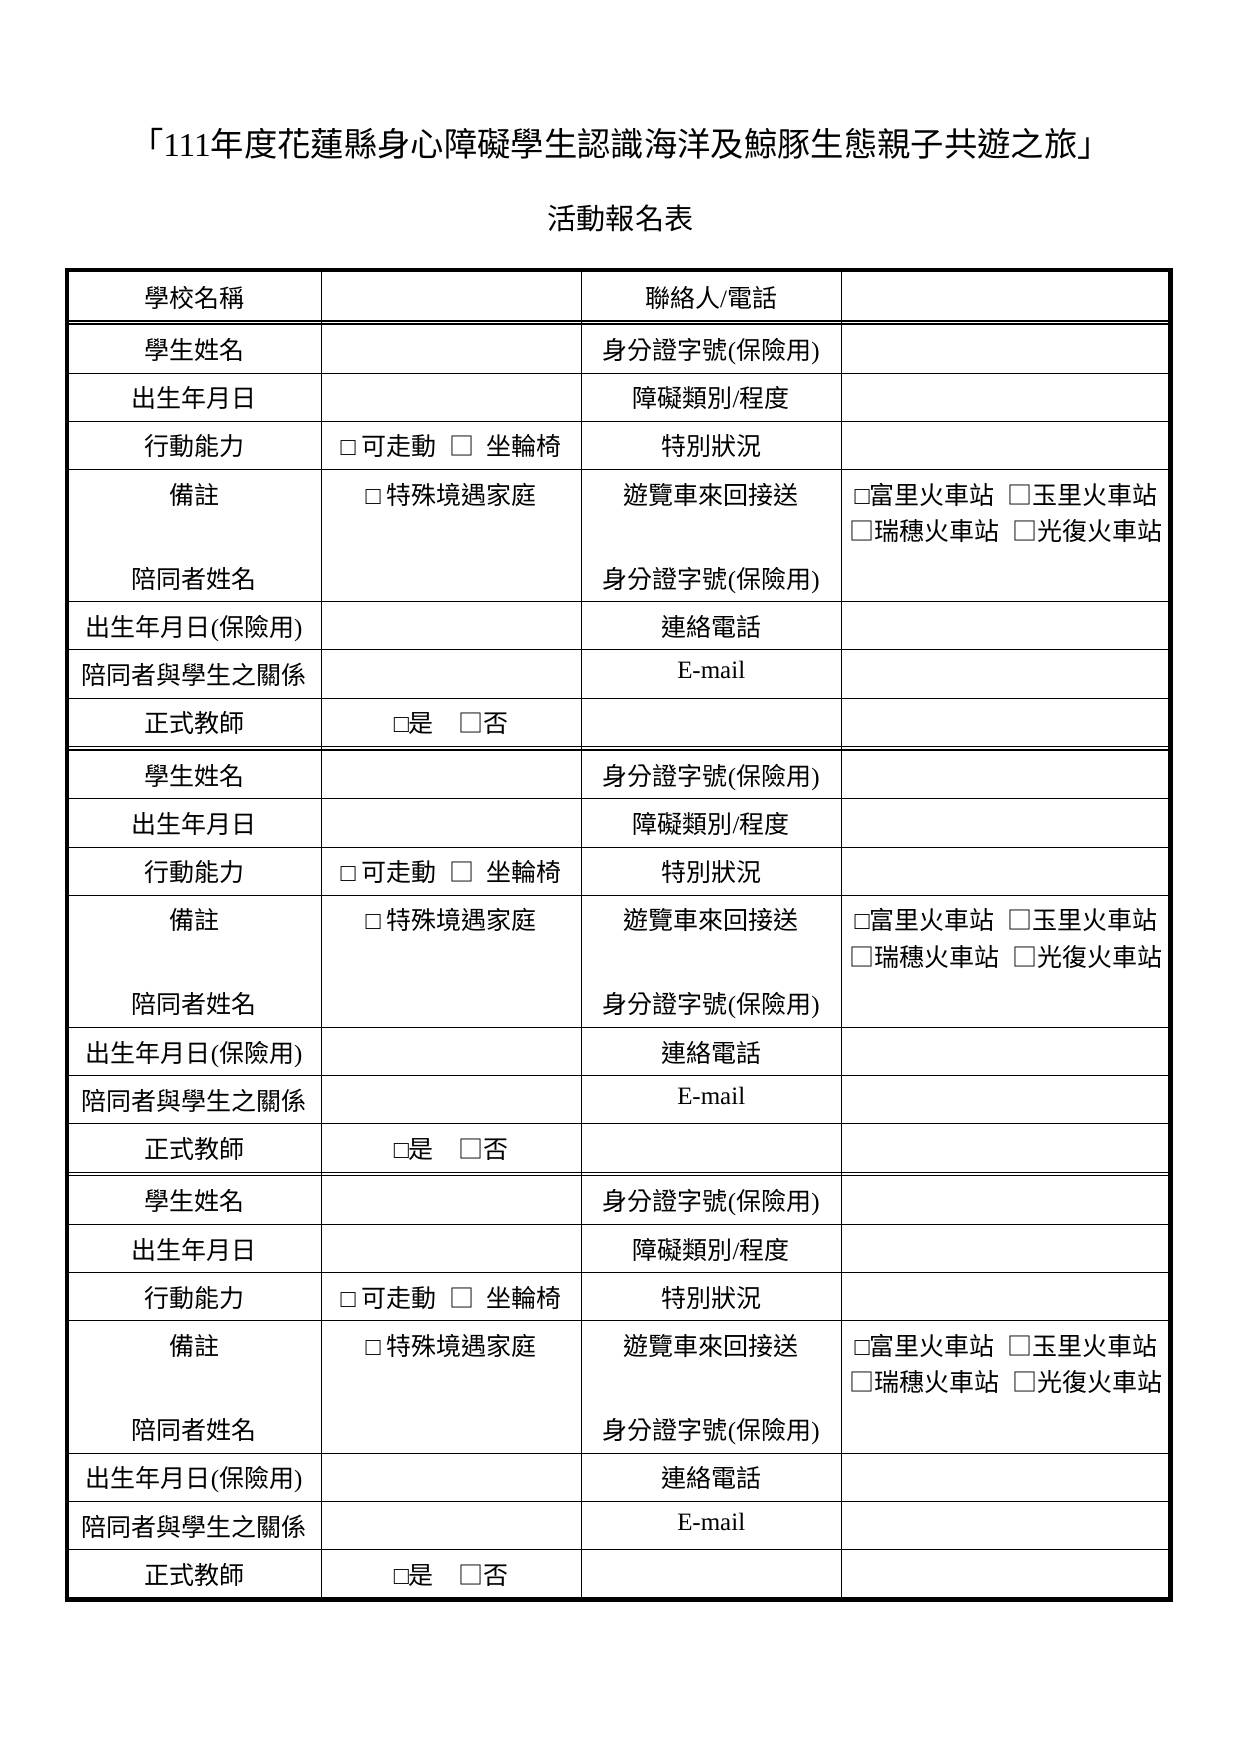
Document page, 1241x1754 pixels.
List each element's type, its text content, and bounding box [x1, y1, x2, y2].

table_cell 正式教師 [69, 699, 321, 746]
table_cell [322, 1076, 581, 1123]
table_cell 障礙類別/程度 [582, 1225, 841, 1272]
table_cell [842, 1405, 1168, 1452]
table_cell [322, 374, 581, 421]
table_cell 身分證字號(保險用) [582, 979, 841, 1027]
table_cell □富里火車站 □玉里火車站 □瑞穗火車站 □光復火車站 [842, 1321, 1168, 1405]
table_cell 學生姓名 [69, 325, 321, 372]
table_cell 出生年月日(保險用) [69, 1028, 321, 1075]
table_cell [842, 1028, 1168, 1075]
table_cell [842, 979, 1168, 1027]
table_cell 陪同者與學生之關係 [69, 1076, 321, 1123]
table_header [842, 272, 1168, 320]
table_cell 出生年月日 [69, 799, 321, 846]
table_cell □ 可走動 □ 坐輪椅 [322, 848, 581, 894]
table_cell 陪同者姓名 [69, 979, 321, 1027]
table_cell 陪同者姓名 [69, 1405, 321, 1452]
table_cell □富里火車站 □玉里火車站 □瑞穗火車站 □光復火車站 [842, 470, 1168, 553]
table_cell 行動能力 [69, 1273, 321, 1320]
table_cell [842, 422, 1168, 469]
table_cell 陪同者與學生之關係 [69, 650, 321, 697]
table_cell 連絡電話 [582, 1028, 841, 1075]
table_cell □ 可走動 □ 坐輪椅 [322, 422, 581, 469]
table_cell [322, 1405, 581, 1452]
table_header 學校名稱 [69, 272, 321, 320]
table_cell [842, 699, 1168, 746]
table_cell E-mail [582, 1502, 841, 1549]
table_cell □是 □否 [322, 1124, 581, 1171]
table_cell 身分證字號(保險用) [582, 1405, 841, 1452]
table_cell 特別狀況 [582, 422, 841, 469]
table_cell [322, 602, 581, 649]
table_cell 特別狀況 [582, 1273, 841, 1320]
table_cell 遊覽車來回接送 [582, 470, 841, 553]
table_cell 學生姓名 [69, 751, 321, 798]
table_cell 行動能力 [69, 848, 321, 894]
table_cell [842, 602, 1168, 649]
table_cell [842, 1076, 1168, 1123]
table_cell [842, 1550, 1168, 1597]
table_cell 出生年月日(保險用) [69, 1454, 321, 1501]
table_cell □ 特殊境遇家庭 [322, 1321, 581, 1405]
table_cell [842, 1502, 1168, 1549]
table_cell [582, 699, 841, 746]
table_cell [842, 553, 1168, 601]
table_cell [842, 1454, 1168, 1501]
table_cell [322, 979, 581, 1027]
table_cell 特別狀況 [582, 848, 841, 894]
table_cell [322, 799, 581, 846]
table_cell 連絡電話 [582, 1454, 841, 1501]
table_cell □ 可走動 □ 坐輪椅 [322, 1273, 581, 1320]
table_cell [322, 1454, 581, 1501]
table_header [322, 272, 581, 320]
table_cell 遊覽車來回接送 [582, 1321, 841, 1405]
table_cell [582, 1124, 841, 1171]
table_cell □是 □否 [322, 699, 581, 746]
text 「111年度花蓮縣身心障礙學生認識海洋及鯨豚生態親子共遊之旅」 [118, 118, 1122, 166]
table_cell 身分證字號(保險用) [582, 1176, 841, 1224]
table_cell 身分證字號(保險用) [582, 553, 841, 601]
table_cell 身分證字號(保險用) [582, 325, 841, 372]
table_cell 連絡電話 [582, 602, 841, 649]
table_header 聯絡人/電話 [582, 272, 841, 320]
table_cell 出生年月日 [69, 1225, 321, 1272]
table_cell [842, 325, 1168, 372]
table_cell [842, 751, 1168, 798]
table_cell 出生年月日(保險用) [69, 602, 321, 649]
table_cell [842, 1273, 1168, 1320]
table_cell □ 特殊境遇家庭 [322, 896, 581, 979]
table_cell [322, 1502, 581, 1549]
table_cell [842, 1225, 1168, 1272]
table_cell 正式教師 [69, 1124, 321, 1171]
table_cell [322, 1225, 581, 1272]
table_cell E-mail [582, 1076, 841, 1123]
table_cell 備註 [69, 896, 321, 979]
table_cell [842, 374, 1168, 421]
table_cell 備註 [69, 470, 321, 553]
table_cell 障礙類別/程度 [582, 374, 841, 421]
table_cell [842, 650, 1168, 697]
table_cell [322, 650, 581, 697]
text 活動報名表 [118, 196, 1122, 238]
table_cell 學生姓名 [69, 1176, 321, 1224]
table_cell [842, 1124, 1168, 1171]
table_cell 備註 [69, 1321, 321, 1405]
table_cell 正式教師 [69, 1550, 321, 1597]
table_cell 障礙類別/程度 [582, 799, 841, 846]
table_cell [842, 1176, 1168, 1224]
table_cell □ 特殊境遇家庭 [322, 470, 581, 553]
table_cell [322, 751, 581, 798]
table_cell [582, 1550, 841, 1597]
table_cell □富里火車站 □玉里火車站 □瑞穗火車站 □光復火車站 [842, 896, 1168, 979]
table_cell 行動能力 [69, 422, 321, 469]
table_cell [322, 553, 581, 601]
table_cell 身分證字號(保險用) [582, 751, 841, 798]
table_cell 出生年月日 [69, 374, 321, 421]
table_cell E-mail [582, 650, 841, 697]
table_cell □是 □否 [322, 1550, 581, 1597]
table_cell [842, 848, 1168, 894]
table_cell [842, 799, 1168, 846]
table_cell [322, 1028, 581, 1075]
table_cell 陪同者姓名 [69, 553, 321, 601]
table_cell [322, 1176, 581, 1224]
table_cell 陪同者與學生之關係 [69, 1502, 321, 1549]
table_cell 遊覽車來回接送 [582, 896, 841, 979]
table_cell [322, 325, 581, 372]
